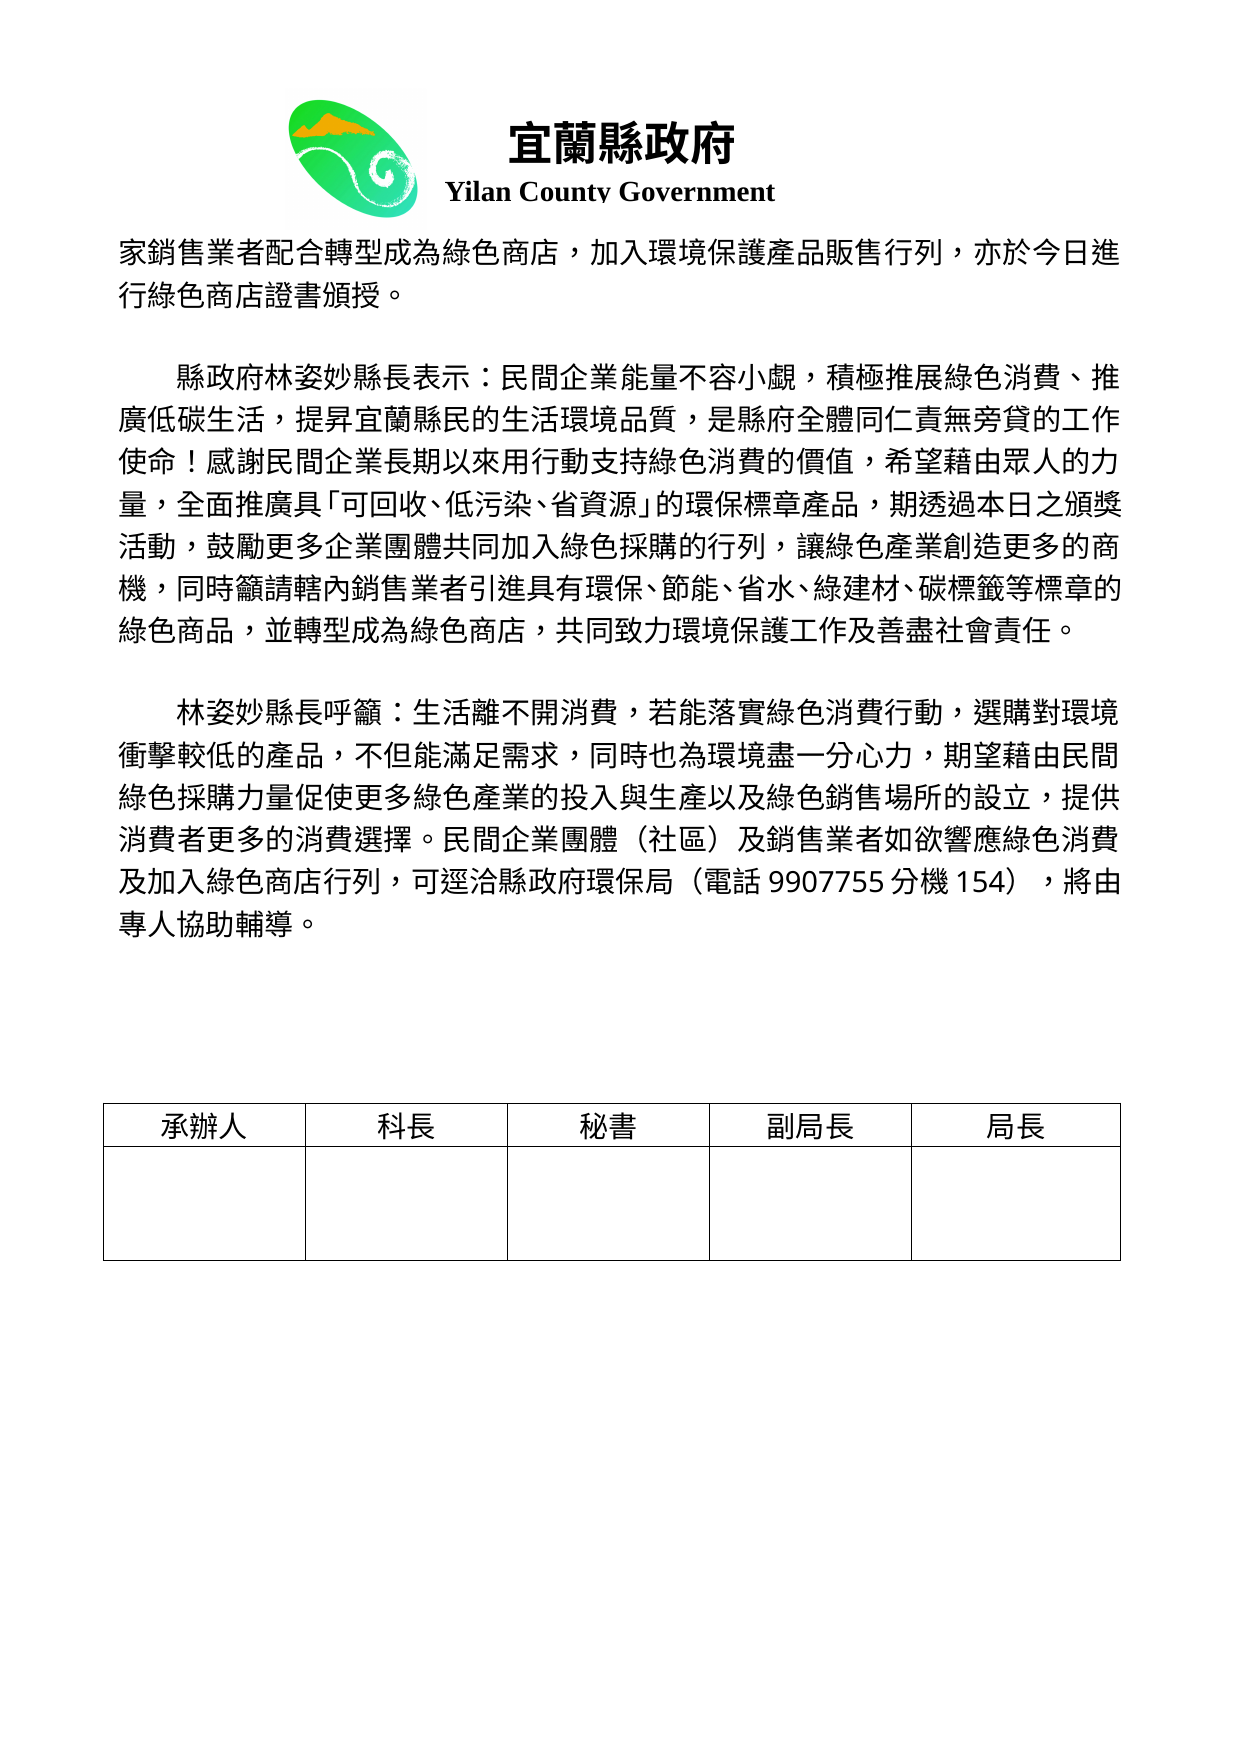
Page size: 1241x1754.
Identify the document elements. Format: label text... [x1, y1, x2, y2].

picture [285, 88, 427, 230]
text 縣政府林姿妙縣長表示：民間企業能量不容小覷，積極推展綠色消費、推廣低碳生活，提昇宜蘭縣民的生活環境品質，是縣府全體同仁責無旁貸的工作使命！感謝民間企業長期以來用行動支持綠色消費的價值，希望藉由眾人的力量，全面推廣具「可回收、低污染、省資源」的環保標章產品，期透過本日之頒獎活動，鼓勵更多企業團體共同加入綠色採購的行列，讓綠色產業創造更多的商機，同時籲請轄內銷售業者引進具有環保、節能、省水、綠建材、碳標籤等標章的綠色商品，並轉型成為綠色商店，共同致力環境保護工作及善盡社會責任。 [118, 354, 1122, 650]
text 目前本縣綠色商店累積家數262家，自108年8月至109年7月期間共有：大俗賣量販廣場宜蘭店、好管家綜合五金行冬山店、好管家綜合五金行三星店、好管家綜合五金行凱旋店、好管家綜合五金行羅東店及宜大生活館-龍潭店等6家銷售業者配合轉型成為綠色商店，加入環境保護產品販售行列，亦於今日進行綠色商店證書頒授。 [118, 230, 1122, 314]
table_header 承辦人 [104, 1104, 305, 1146]
table_cell [508, 1147, 709, 1259]
table_cell [104, 1147, 305, 1259]
table_header 副局長 [710, 1104, 911, 1146]
table_cell [306, 1147, 507, 1259]
table_cell [912, 1147, 1120, 1259]
table_header 秘書 [508, 1104, 709, 1146]
table_header 科長 [306, 1104, 507, 1146]
text 林姿妙縣長呼籲：生活離不開消費，若能落實綠色消費行動，選購對環境衝擊較低的產品，不但能滿足需求，同時也為環境盡一分心力，期望藉由民間綠色採購力量促使更多綠色產業的投入與生產以及綠色銷售場所的設立，提供消費者更多的消費選擇。民間企業團體（社區）及銷售業者如欲響應綠色消費及加入綠色商店行列，可逕洽縣政府環保局（電話9907755分機154），將由專人協助輔導。 [118, 690, 1122, 944]
table_header 局長 [912, 1104, 1120, 1146]
table_cell [710, 1147, 911, 1259]
